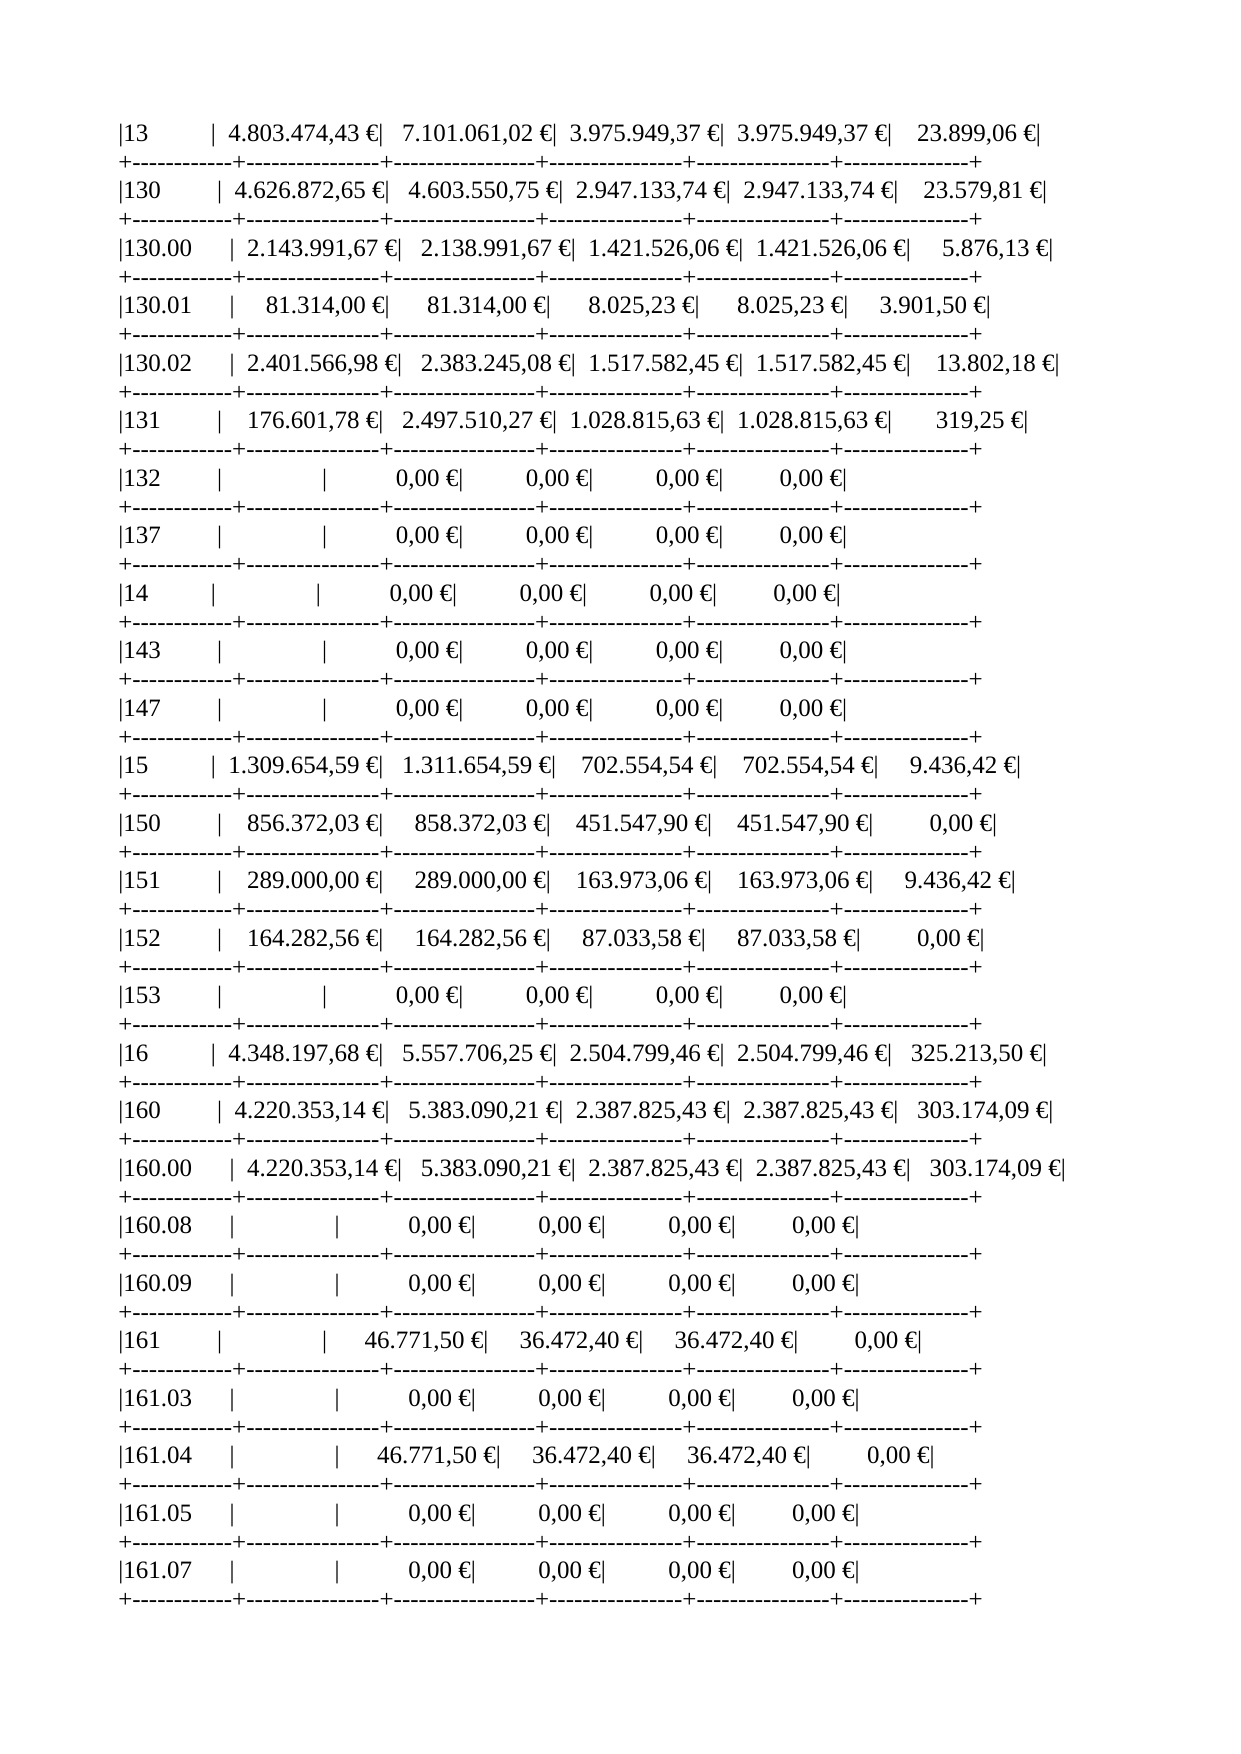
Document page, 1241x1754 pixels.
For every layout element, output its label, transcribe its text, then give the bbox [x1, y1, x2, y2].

text |161.07 | | 0,00 €| 0,00 €| 0,00 €| 0,00 €| [118, 1556, 1122, 1584]
text +------------+----------------+-----------------+----------------+----------------+---------------+ [118, 1469, 1122, 1498]
text +------------+----------------+-----------------+----------------+----------------+---------------+ [118, 952, 1122, 981]
text |161.05 | | 0,00 €| 0,00 €| 0,00 €| 0,00 €| [118, 1498, 1122, 1527]
text +------------+----------------+-----------------+----------------+----------------+---------------+ [118, 377, 1122, 406]
text |160 | 4.220.353,14 €| 5.383.090,21 €| 2.387.825,43 €| 2.387.825,43 €| 303.174,09 €| [118, 1096, 1122, 1124]
text +------------+----------------+-----------------+----------------+----------------+---------------+ [118, 492, 1122, 521]
text +------------+----------------+-----------------+----------------+----------------+---------------+ [118, 262, 1122, 291]
text |15 | 1.309.654,59 €| 1.311.654,59 €| 702.554,54 €| 702.554,54 €| 9.436,42 €| [118, 751, 1122, 779]
text |153 | | 0,00 €| 0,00 €| 0,00 €| 0,00 €| [118, 981, 1122, 1009]
text |130.02 | 2.401.566,98 €| 2.383.245,08 €| 1.517.582,45 €| 1.517.582,45 €| 13.802,18 €| [118, 348, 1122, 377]
text +------------+----------------+-----------------+----------------+----------------+---------------+ [118, 319, 1122, 348]
text |161.03 | | 0,00 €| 0,00 €| 0,00 €| 0,00 €| [118, 1383, 1122, 1412]
text +------------+----------------+-----------------+----------------+----------------+---------------+ [118, 204, 1122, 233]
text |151 | 289.000,00 €| 289.000,00 €| 163.973,06 €| 163.973,06 €| 9.436,42 €| [118, 866, 1122, 894]
text +------------+----------------+-----------------+----------------+----------------+---------------+ [118, 722, 1122, 751]
text +------------+----------------+-----------------+----------------+----------------+---------------+ [118, 1584, 1122, 1613]
text |137 | | 0,00 €| 0,00 €| 0,00 €| 0,00 €| [118, 521, 1122, 549]
text +------------+----------------+-----------------+----------------+----------------+---------------+ [118, 1239, 1122, 1268]
text +------------+----------------+-----------------+----------------+----------------+---------------+ [118, 1354, 1122, 1383]
text +------------+----------------+-----------------+----------------+----------------+---------------+ [118, 1067, 1122, 1096]
text |16 | 4.348.197,68 €| 5.557.706,25 €| 2.504.799,46 €| 2.504.799,46 €| 325.213,50 €| [118, 1038, 1122, 1067]
text +------------+----------------+-----------------+----------------+----------------+---------------+ [118, 549, 1122, 578]
text |161.04 | | 46.771,50 €| 36.472,40 €| 36.472,40 €| 0,00 €| [118, 1441, 1122, 1469]
text |130.00 | 2.143.991,67 €| 2.138.991,67 €| 1.421.526,06 €| 1.421.526,06 €| 5.876,13 €| [118, 233, 1122, 262]
text |14 | | 0,00 €| 0,00 €| 0,00 €| 0,00 €| [118, 578, 1122, 607]
text +------------+----------------+-----------------+----------------+----------------+---------------+ [118, 837, 1122, 866]
text +------------+----------------+-----------------+----------------+----------------+---------------+ [118, 1297, 1122, 1326]
text +------------+----------------+-----------------+----------------+----------------+---------------+ [118, 1009, 1122, 1038]
text +------------+----------------+-----------------+----------------+----------------+---------------+ [118, 607, 1122, 636]
text |130 | 4.626.872,65 €| 4.603.550,75 €| 2.947.133,74 €| 2.947.133,74 €| 23.579,81 €| [118, 176, 1122, 204]
text +------------+----------------+-----------------+----------------+----------------+---------------+ [118, 664, 1122, 693]
text +------------+----------------+-----------------+----------------+----------------+---------------+ [118, 779, 1122, 808]
text +------------+----------------+-----------------+----------------+----------------+---------------+ [118, 434, 1122, 463]
text |147 | | 0,00 €| 0,00 €| 0,00 €| 0,00 €| [118, 693, 1122, 722]
text |130.01 | 81.314,00 €| 81.314,00 €| 8.025,23 €| 8.025,23 €| 3.901,50 €| [118, 291, 1122, 319]
text +------------+----------------+-----------------+----------------+----------------+---------------+ [118, 1412, 1122, 1441]
text +------------+----------------+-----------------+----------------+----------------+---------------+ [118, 1182, 1122, 1211]
text |160.09 | | 0,00 €| 0,00 €| 0,00 €| 0,00 €| [118, 1268, 1122, 1297]
text +------------+----------------+-----------------+----------------+----------------+---------------+ [118, 1124, 1122, 1153]
text +------------+----------------+-----------------+----------------+----------------+---------------+ [118, 147, 1122, 176]
text |160.08 | | 0,00 €| 0,00 €| 0,00 €| 0,00 €| [118, 1211, 1122, 1239]
text |150 | 856.372,03 €| 858.372,03 €| 451.547,90 €| 451.547,90 €| 0,00 €| [118, 808, 1122, 837]
text +------------+----------------+-----------------+----------------+----------------+---------------+ [118, 894, 1122, 923]
text |160.00 | 4.220.353,14 €| 5.383.090,21 €| 2.387.825,43 €| 2.387.825,43 €| 303.174,09 €| [118, 1153, 1122, 1182]
text |161 | | 46.771,50 €| 36.472,40 €| 36.472,40 €| 0,00 €| [118, 1326, 1122, 1354]
text |131 | 176.601,78 €| 2.497.510,27 €| 1.028.815,63 €| 1.028.815,63 €| 319,25 €| [118, 406, 1122, 434]
text |132 | | 0,00 €| 0,00 €| 0,00 €| 0,00 €| [118, 463, 1122, 492]
text +------------+----------------+-----------------+----------------+----------------+---------------+ [118, 1527, 1122, 1556]
text |152 | 164.282,56 €| 164.282,56 €| 87.033,58 €| 87.033,58 €| 0,00 €| [118, 923, 1122, 952]
text |143 | | 0,00 €| 0,00 €| 0,00 €| 0,00 €| [118, 636, 1122, 664]
text |13 | 4.803.474,43 €| 7.101.061,02 €| 3.975.949,37 €| 3.975.949,37 €| 23.899,06 €| [118, 118, 1122, 147]
